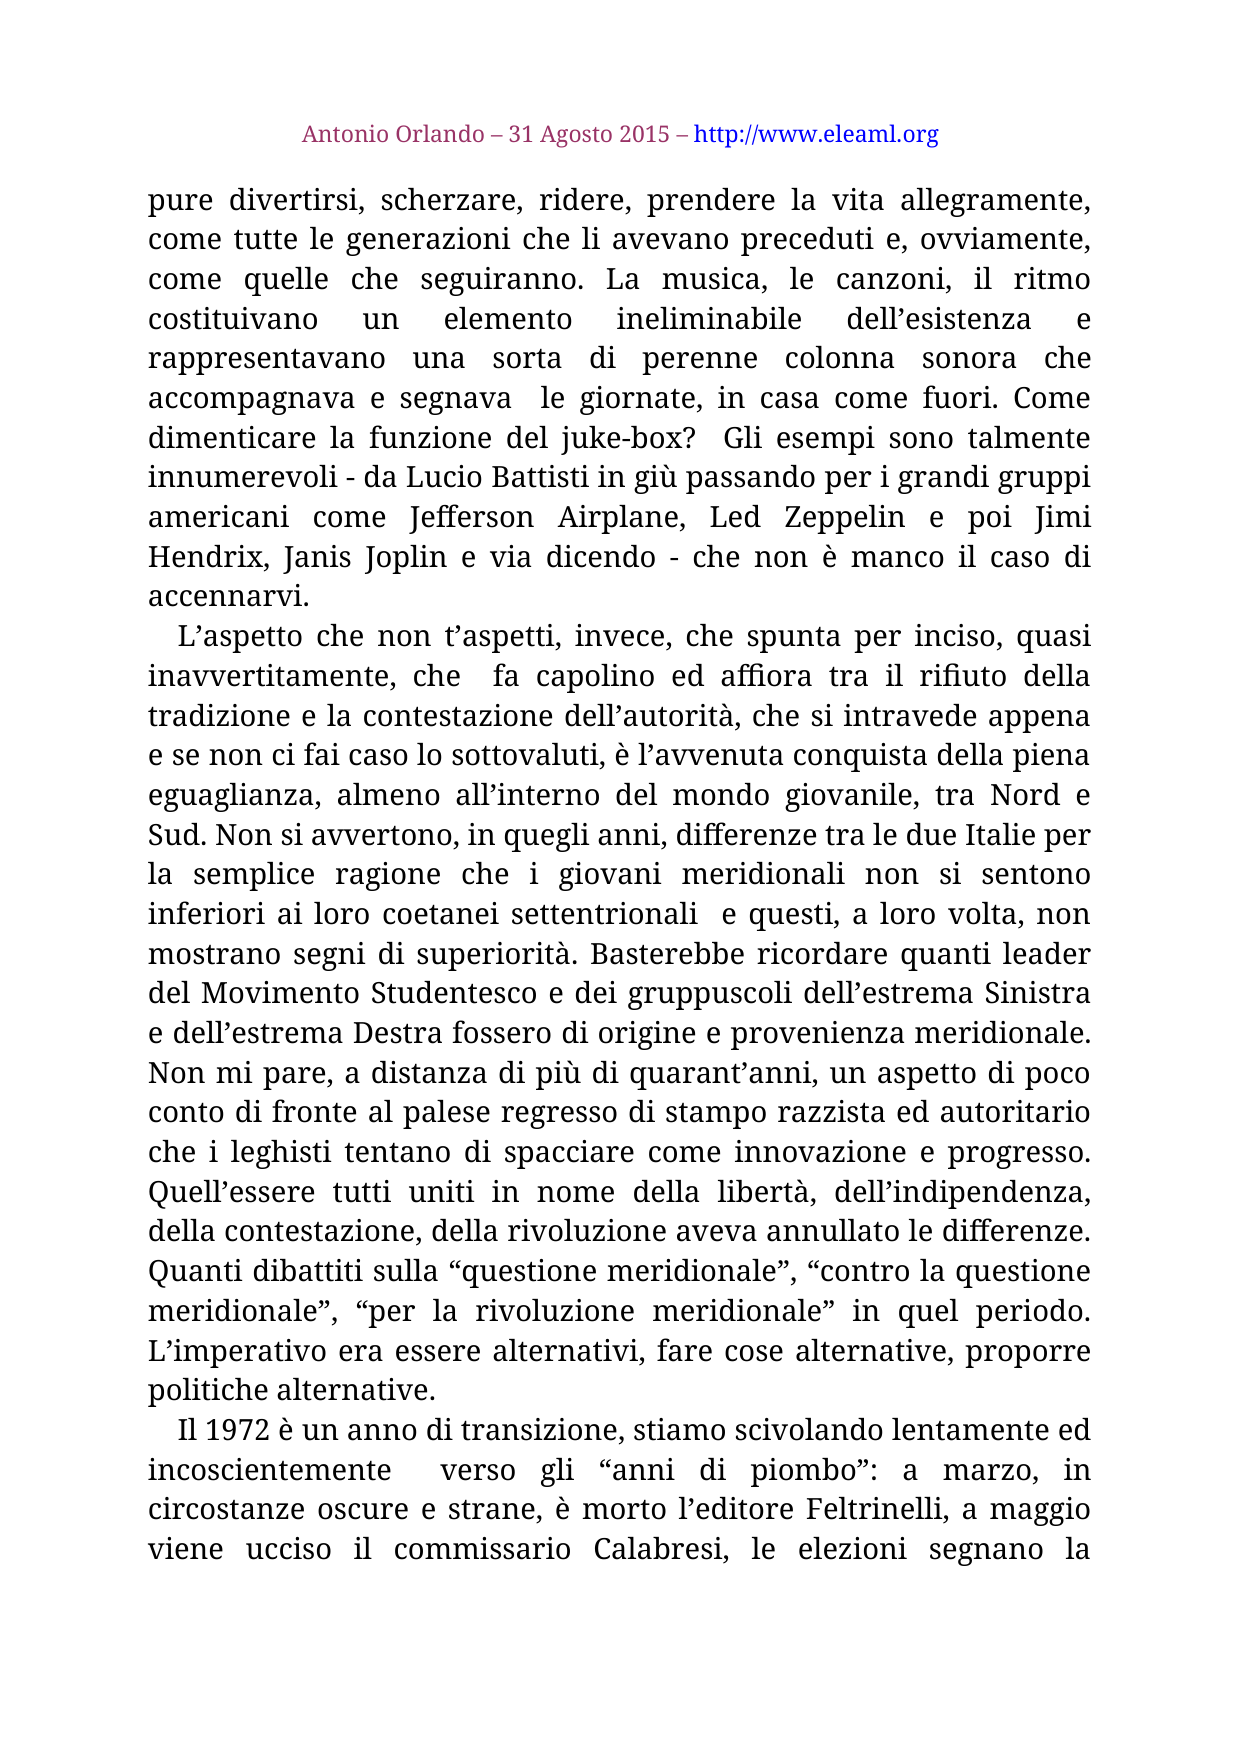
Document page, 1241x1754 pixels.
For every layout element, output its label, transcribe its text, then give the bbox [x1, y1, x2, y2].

text Il 1972 è un anno di transizione, stiamo scivolando lentamente ed incoscientemente verso gli “anni di piombo”: a marzo, in circostanze oscure e strane, è morto l’editore Feltrinelli, a maggio viene ucciso il commissario Calabresi, le elezioni segnano la [148, 1409, 1093, 1568]
text L’aspetto che non t’aspetti, invece, che spunta per inciso, quasi inavvertitamente, che fa capolino ed affiora tra il rifiuto della tradizione e la contestazione dell’autorità, che si intravede appena e se non ci fai caso lo sottovaluti, è l’avvenuta conquista della piena eguaglianza, almeno all’interno del mondo giovanile, tra Nord e Sud. Non si avvertono, in quegli anni, differenze tra le due Italie per la semplice ragione che i giovani meridionali non si sentono inferiori ai loro coetanei settentrionali e questi, a loro volta, non mostrano segni di superiorità. Basterebbe ricordare quanti leader del Movimento Studentesco e dei gruppuscoli dell’estrema Sinistra e dell’estrema Destra fossero di origine e provenienza meridionale. Non mi pare, a distanza di più di quarant’anni, un aspetto di poco conto di fronte al palese regresso di stampo razzista ed autoritario che i leghisti tentano di spacciare come innovazione e progresso. Quell’essere tutti uniti in nome della libertà, dell’indipendenza, della contestazione, della rivoluzione aveva annullato le differenze. Quanti dibattiti sulla “questione meridionale”, “contro la questione meridionale”, “per la rivoluzione meridionale” in quel periodo. L’imperativo era essere alternativi, fare cose alternative, proporre politiche alternative. [148, 615, 1093, 1409]
text pure divertirsi, scherzare, ridere, prendere la vita allegramente, come tutte le generazioni che li avevano preceduti e, ovviamente, come quelle che seguiranno. La musica, le canzoni, il ritmo costituivano un elemento ineliminabile dell’esistenza e rappresentavano una sorta di perenne colonna sonora che accompagnava e segnava le giornate, in casa come fuori. Come dimenticare la funzione del juke-box? Gli esempi sono talmente innumerevoli - da Lucio Battisti in giù passando per i grandi gruppi americani come Jefferson Airplane, Led Zeppelin e poi Jimi Hendrix, Janis Joplin e via dicendo - che non è manco il caso di accennarvi. [148, 179, 1093, 615]
